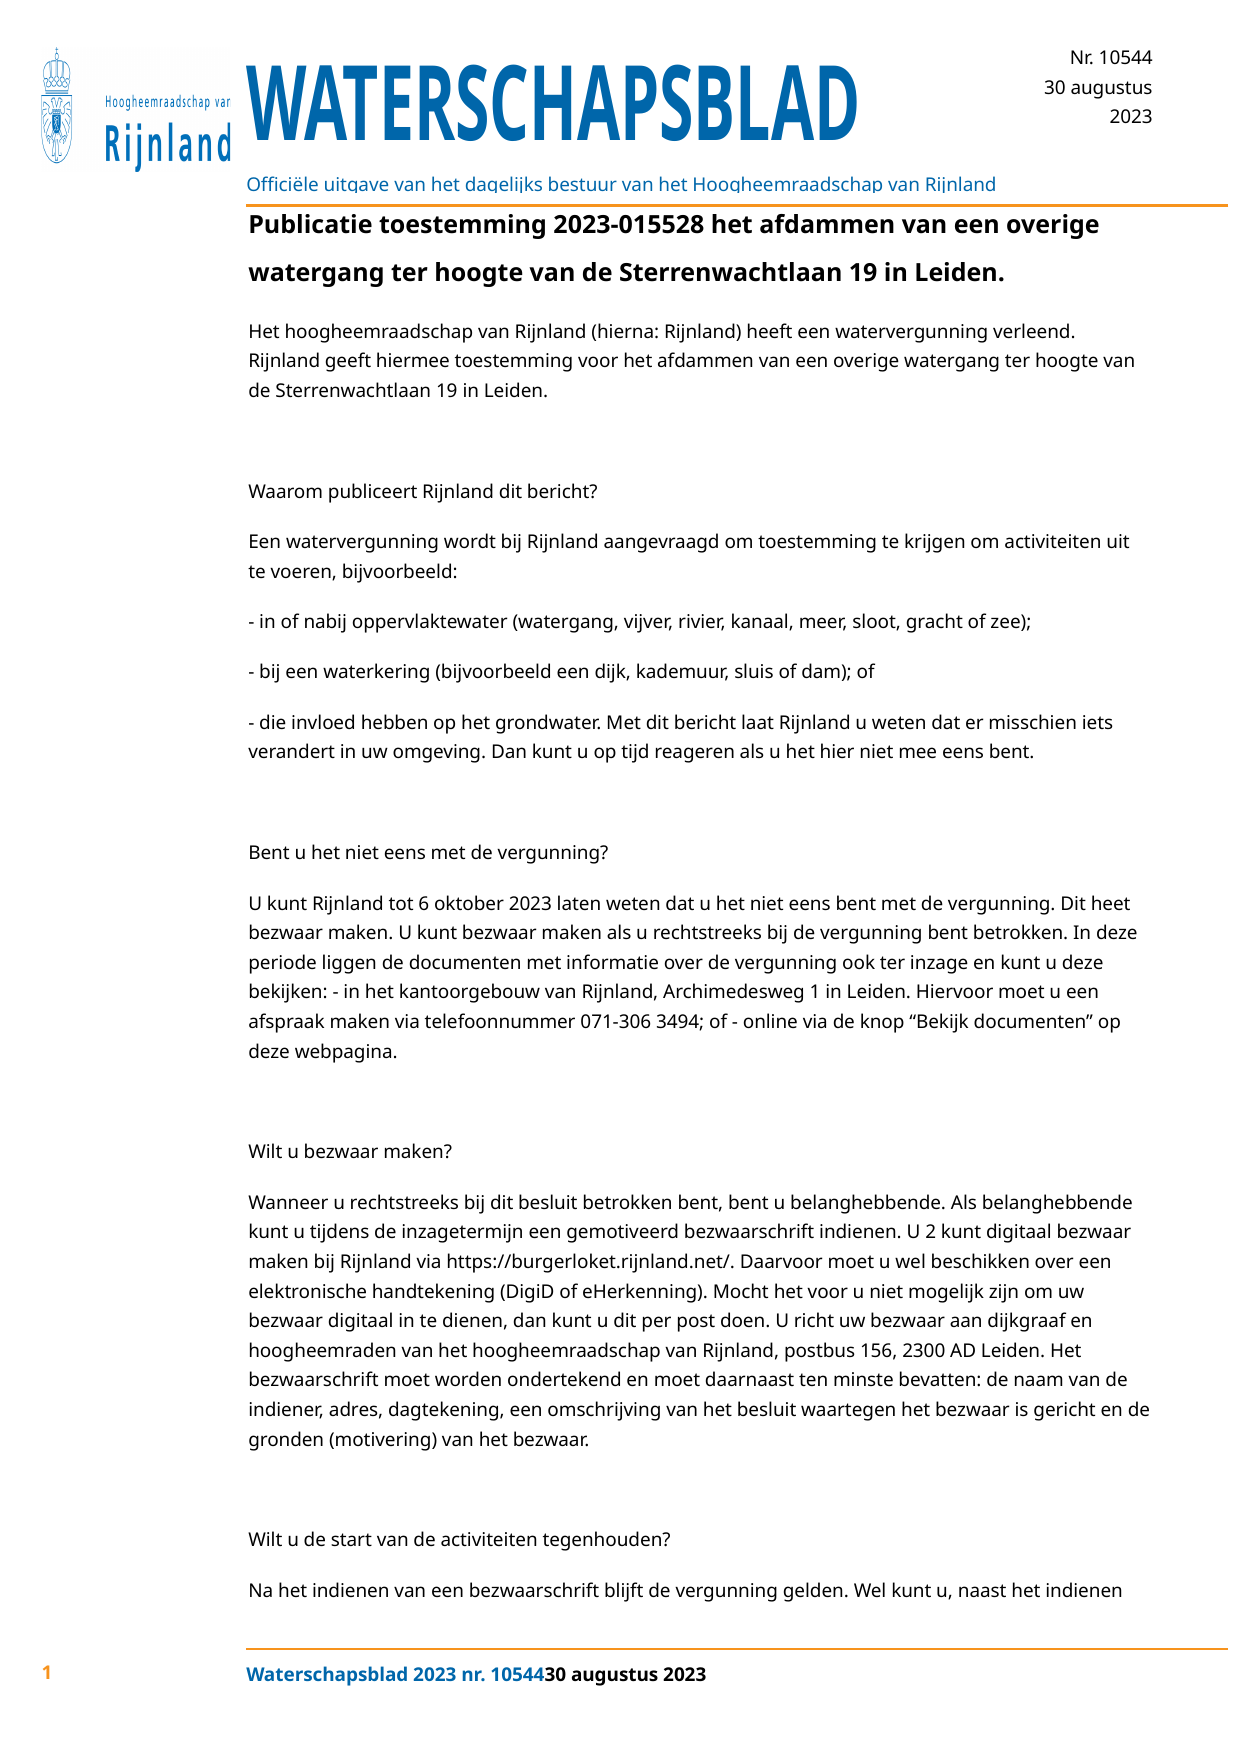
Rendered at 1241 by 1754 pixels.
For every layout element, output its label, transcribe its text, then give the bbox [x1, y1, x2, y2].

text Wanneer u rechtstreeks bij dit besluit betrokken bent, bent u belanghebbende. Als belanghebbende kunt u tijdens de inzagetermijn een gemotiveerd bezwaarschrift indienen. U 2 kunt digitaal bezwaar maken bij Rijnland via https://burgerloket.rijnland.net/. Daarvoor moet u wel beschikken over een elektronische handtekening (DigiD of eHerkenning). Mocht het voor u niet mogelijk zijn om uw bezwaar digitaal in te dienen, dan kunt u dit per post doen. U richt uw bezwaar aan dijkgraaf en hoogheemraden van het hoogheemraadschap van Rijnland, postbus 156, 2300 AD Leiden. Het bezwaarschrift moet worden ondertekend en moet daarnaast ten minste bevatten: de naam van de indiener, adres, dagtekening, een omschrijving van het besluit waartegen het bezwaar is gericht en de gronden (motivering) van het bezwaar. [248, 1189, 1152, 1452]
text Wilt u de start van de activiteiten tegenhouden? [248, 1527, 1152, 1552]
text - die invloed hebben op het grondwater. Met dit bericht laat Rijnland u weten dat er misschien iets verandert in uw omgeving. Dan kunt u op tijd reageren als u het hier niet mee eens bent. [248, 709, 1152, 764]
text Publicatie toestemming 2023-015528 het afdammen van een overige watergang ter hoogte van de Sterrenwachtlaan 19 in Leiden. [248, 207, 1152, 288]
text Het hoogheemraadschap van Rijnland (hierna: Rijnland) heeft een watervergunning verleend. Rijnland geeft hiermee toestemming voor het afdammen van een overige watergang ter hoogte van de Sterrenwachtlaan 19 in Leiden. [248, 318, 1152, 403]
text Bent u het niet eens met de vergunning? [248, 839, 1152, 865]
text - in of nabij oppervlaktewater (watergang, vijver, rivier, kanaal, meer, sloot, gracht of zee); [248, 608, 1152, 634]
text - bij een waterkering (bijvoorbeeld een dijk, kademuur, sluis of dam); of [248, 659, 1152, 684]
text U kunt Rijnland tot 6 oktober 2023 laten weten dat u het niet eens bent met de vergunning. Dit heet bezwaar maken. U kunt bezwaar maken als u rechtstreeks bij de vergunning bent betrokken. In deze periode liggen de documenten met informatie over de vergunning ook ter inzage en kunt u deze bekijken: - in het kantoorgebouw van Rijnland, Archimedesweg 1 in Leiden. Hiervoor moet u een afspraak maken via telefoonnummer 071-306 3494; of - online via de knop “Bekijk documenten” op deze webpagina. [248, 890, 1152, 1064]
text Waarom publiceert Rijnland dit bericht? [248, 478, 1152, 504]
text Een watervergunning wordt bij Rijnland aangevraagd om toestemming te krijgen om activiteiten uit te voeren, bijvoorbeeld: [248, 528, 1152, 584]
text Na het indienen van een bezwaarschrift blijft de vergunning gelden. Wel kunt u, naast het indienen [248, 1577, 1152, 1603]
picture [41, 47, 231, 172]
text Wilt u bezwaar maken? [248, 1139, 1152, 1164]
